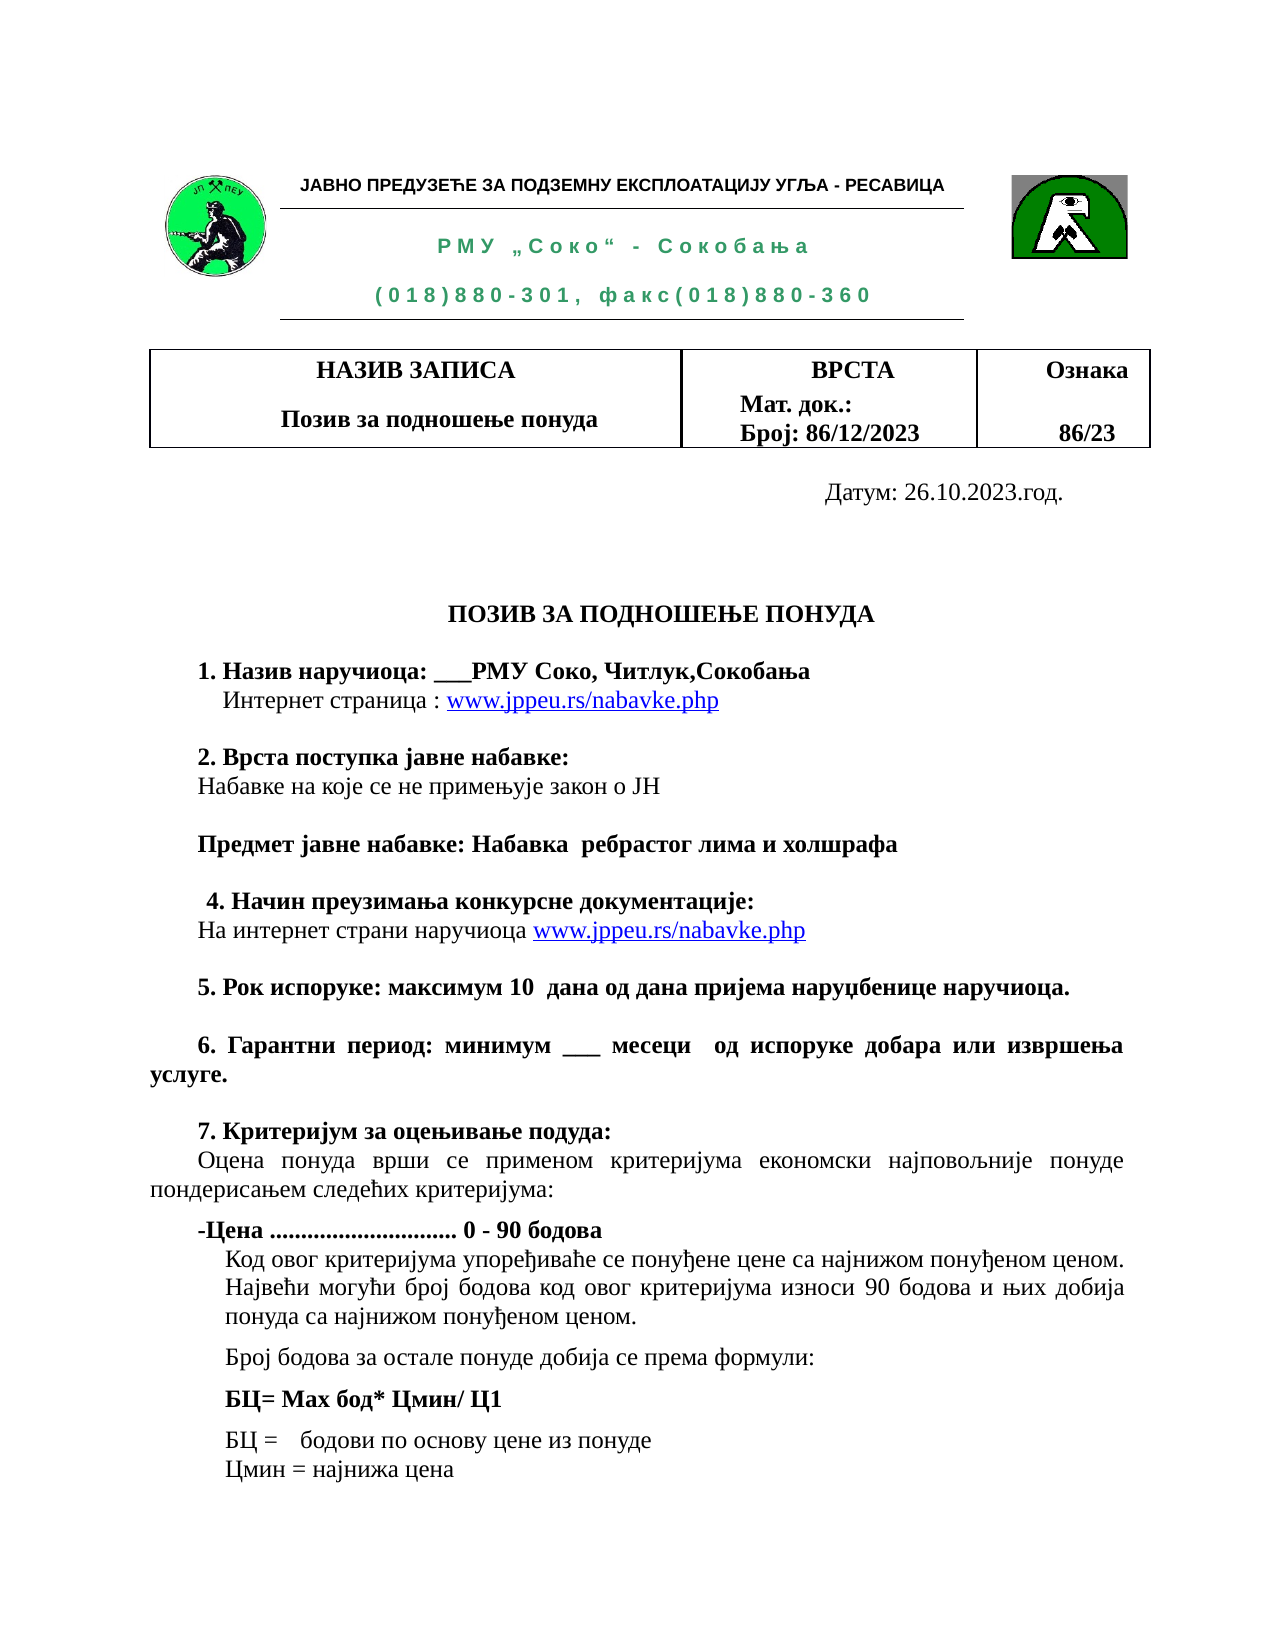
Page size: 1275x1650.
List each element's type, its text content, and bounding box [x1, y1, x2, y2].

text Датум: 26.10.2023.год. [150, 477, 1125, 505]
text Цмин = најнижа цена [225, 1454, 1125, 1482]
table_header ЈАВНО ПРЕДУЗЕЋЕ ЗА ПОДЗЕМНУ ЕКСПЛОАТАЦИЈУ УГЉА - РЕСАВИЦА [280, 150, 964, 208]
table_header ВРСТА [683, 350, 976, 389]
text Број бодова за остале понуде добија се према формули: [225, 1342, 1125, 1371]
text БЦ = бодови по основу цене из понуде [225, 1425, 1125, 1454]
table_cell Мат. док.: Број: 86/12/2023 [683, 389, 976, 447]
table_header [964, 150, 1175, 319]
text 6. Гарантни период: минимум ___ месеци од испоруке добара или извршења услуге. [150, 1030, 1125, 1087]
text Предмет јавне набавке: Набавка ребрастог лима и холшрафа [150, 829, 1125, 857]
text БЦ= Маx бод* Цмин/ Ц1 [225, 1384, 1125, 1412]
text 5. Рок испоруке: максимум 10 дана од дана пријема наруџбенице наручиоца. [150, 972, 1125, 1001]
picture [1011, 175, 1128, 259]
text 7. Критеријум за оцењивање подуда: [150, 1116, 1125, 1145]
text Оцена понуда врши се применом критеријума економски најповољније понуде пондерисањем следећих критеријума: [150, 1145, 1125, 1202]
text 1. Назив наручиоца: ___РМУ Соко, Читлук,Сокобања [150, 656, 1125, 685]
table_header Ознака [978, 350, 1149, 389]
text Набавке на које се не примењује закон о ЈН [150, 771, 1125, 800]
text ПОЗИВ ЗА ПОДНОШЕЊЕ ПОНУДА [150, 599, 1125, 627]
text На интернет страни наручиоца www.jppeu.rs/nabavke.php [150, 915, 1125, 944]
text 4. Начин преузимања конкурсне документације: [150, 886, 1125, 915]
text Интернет страница : www.jppeu.rs/nabavke.php [150, 685, 1125, 714]
table_header НАЗИВ ЗАПИСА [151, 350, 680, 389]
text Код овог критеријума упоређиваће се понуђене цене са најнижом понуђеном ценом. Највећи могући број бодова код овог критеријума износи 90 бодова и њих добија понуда са најнижом понуђеном ценом. [225, 1244, 1125, 1330]
picture [164, 175, 267, 277]
table_header [150, 150, 280, 319]
table_cell РМУ „Соко“ - Сокобања (018)880-301, факс(018)880-360 [280, 209, 964, 319]
table_cell 86/23 [978, 389, 1149, 447]
text -Цена .............................. 0 - 90 бодова [150, 1215, 1125, 1244]
text 2. Врста поступка јавне набавке: [150, 742, 1125, 771]
table_cell Позив за подношење понуда [151, 389, 680, 447]
